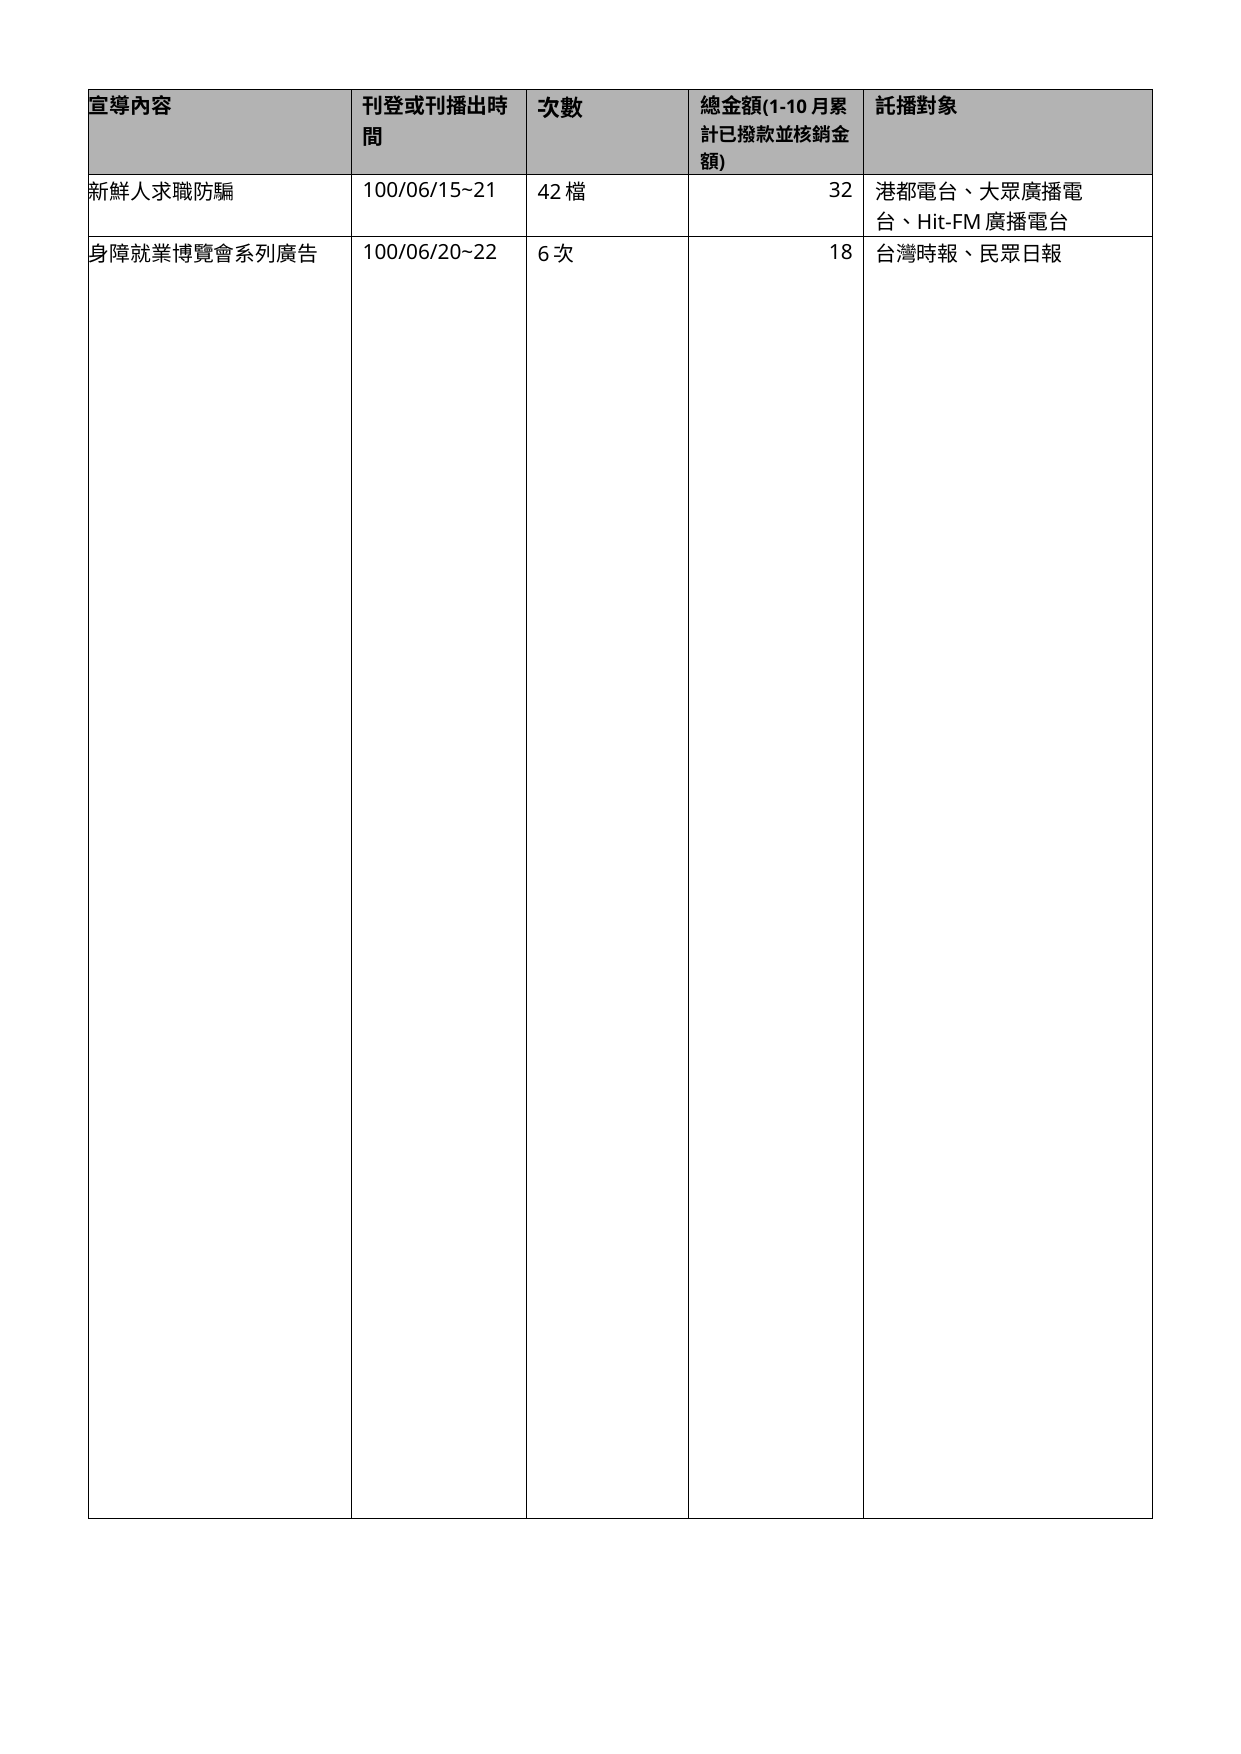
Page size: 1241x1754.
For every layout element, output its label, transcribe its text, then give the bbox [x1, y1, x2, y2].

table_cell 6次 [527, 237, 688, 1518]
table_cell 18 [689, 237, 863, 1518]
table_cell 新鮮人求職防騙 [89, 175, 351, 236]
table_cell 32 [689, 175, 863, 236]
table_cell 台灣時報、民眾日報 [864, 237, 1152, 1518]
table_header 託播對象 [864, 90, 1152, 174]
table_cell 港都電台、大眾廣播電台、Hit-FM廣播電台 [864, 175, 1152, 236]
table_header 刊登或刊播出時間 [352, 90, 526, 174]
table_cell 42檔 [527, 175, 688, 236]
table_header 總金額(1-10月累計已撥款並核銷金額) [689, 90, 863, 174]
table_cell 100/06/15~21 [352, 175, 526, 236]
table_cell 身障就業博覽會系列廣告 [89, 237, 351, 1518]
table_cell 100/06/20~22 [352, 237, 526, 1518]
table_header 次數 [527, 90, 688, 174]
table_header 宣導內容 [89, 90, 351, 174]
